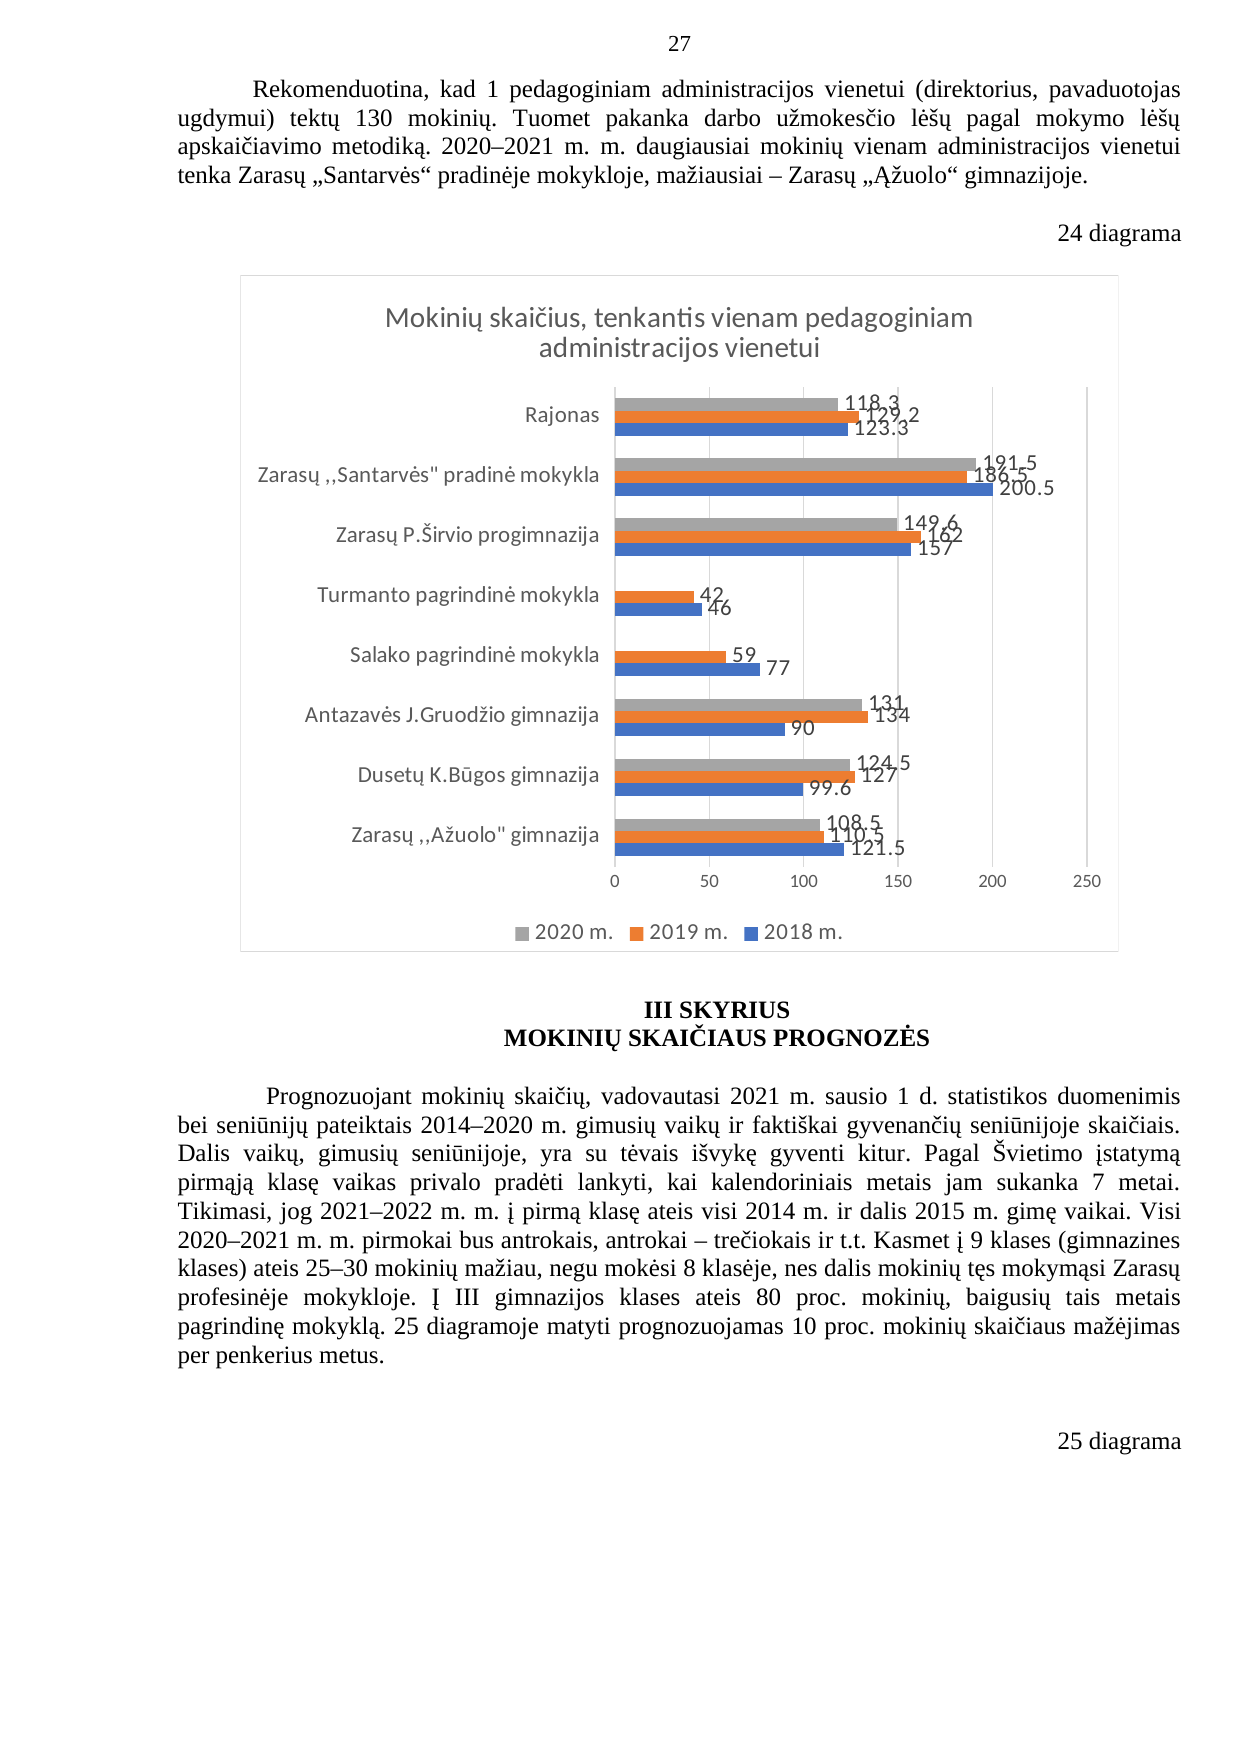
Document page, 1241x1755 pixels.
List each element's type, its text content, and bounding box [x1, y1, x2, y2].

text MOKINIŲ SKAIČIAUS PROGNOZĖS [177, 1023, 1181, 1052]
text 24 diagrama [177, 218, 1181, 246]
text Rekomenduotina, kad 1 pedagoginiam administracijos vienetui (direktorius, pavaduotojas ugdymui) tektų 130 mokinių. Tuomet pakanka darbo užmokesčio lėšų pagal mokymo lėšų apskaičiavimo metodiką. 2020–2021 m. m. daugiausiai mokinių vienam administracijos vienetui tenka Zarasų „Santarvės“ pradinėje mokykloje, mažiausiai – Zarasų „Ąžuolo“ gimnazijoje. [177, 74, 1181, 189]
text 25 diagrama [177, 1426, 1181, 1455]
text III SKYRIUS [177, 995, 1181, 1023]
text Prognozuojant mokinių skaičių, vadovautasi 2021 m. sausio 1 d. statistikos duomenimis bei seniūnijų pateiktais 2014–2020 m. gimusių vaikų ir faktiškai gyvenančių seniūnijoje skaičiais. Dalis vaikų, gimusių seniūnijoje, yra su tėvais išvykę gyventi kitur. Pagal Švietimo įstatymą pirmąją klasę vaikas privalo pradėti lankyti, kai kalendoriniais metais jam sukanka 7 metai. Tikimasi, jog 2021–2022 m. m. į pirmą klasę ateis visi 2014 m. ir dalis 2015 m. gimę vaikai. Visi 2020–2021 m. m. pirmokai bus antrokais, antrokai – trečiokais ir t.t. Kasmet į 9 klases (gimnazines klases) ateis 25–30 mokinių mažiau, negu mokėsi 8 klasėje, nes dalis mokinių tęs mokymąsi Zarasų profesinėje mokykloje. Į III gimnazijos klases ateis 80 proc. mokinių, baigusių tais metais pagrindinę mokyklą. 25 diagramoje matyti prognozuojamas 10 proc. mokinių skaičiaus mažėjimas per penkerius metus. [177, 1081, 1181, 1368]
